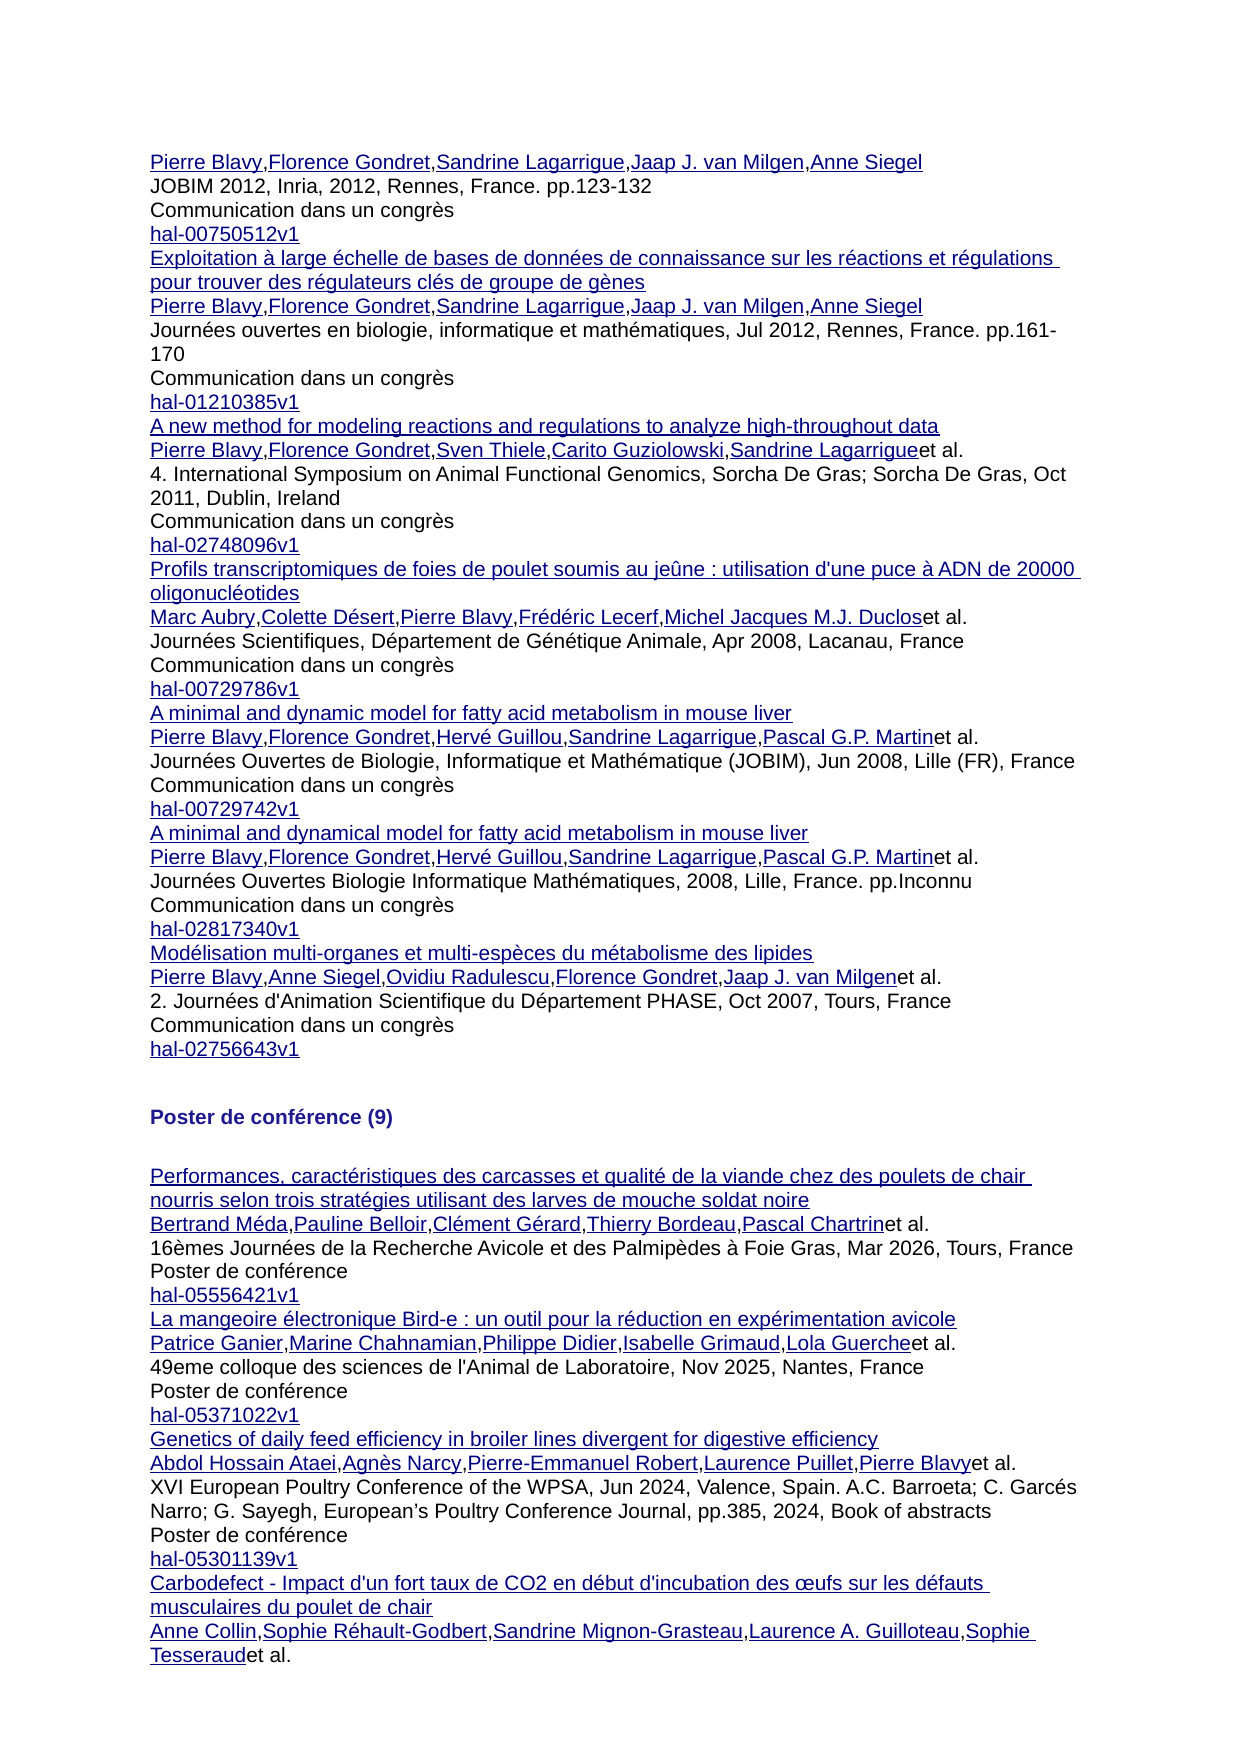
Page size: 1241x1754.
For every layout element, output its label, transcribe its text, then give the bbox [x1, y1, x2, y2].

table_cell La mangeoire électronique Bird-e : un outil pour la réduction en expérimentation avicole Patrice Ganier,Marine Chahnamian,Philippe Didier,Isabelle Grimaud,Lola Guercheet al. 49eme colloque des sciences de l'Animal de Laboratoire, Nov 2025, Nantes, France Poster de conférence hal-05371022v1 [150, 1307, 1090, 1427]
table_cell Profils transcriptomiques de foies de poulet soumis au jeûne : utilisation d'une puce à ADN de 20000 oligonucléotides Marc Aubry,Colette Désert,Pierre Blavy,Frédéric Lecerf,Michel Jacques M.J. Ducloset al. Journées Scientifiques, Département de Génétique Animale, Apr 2008, Lacanau, France Communication dans un congrès hal-00729786v1 [150, 557, 1090, 701]
table_cell A new method for modeling reactions and regulations to analyze high-throughout data Pierre Blavy,Florence Gondret,Sven Thiele,Carito Guziolowski,Sandrine Lagarrigueet al. 4. International Symposium on Animal Functional Genomics, Sorcha De Gras; Sorcha De Gras, Oct 2011, Dublin, Ireland Communication dans un congrès hal-02748096v1 [150, 414, 1090, 557]
subtitle Poster de conférence (9) [150, 1105, 1090, 1129]
table_header Performances, caractéristiques des carcasses et qualité de la viande chez des poulets de chair nourris selon trois stratégies utilisant des larves de mouche soldat noire Bertrand Méda,Pauline Belloir,Clément Gérard,Thierry Bordeau,Pascal Chartrinet al. 16èmes Journées de la Recherche Avicole et des Palmipèdes à Foie Gras, Mar 2026, Tours, France Poster de conférence hal-05556421v1 [150, 1164, 1090, 1307]
table_cell Carbodefect - Impact d'un fort taux de CO2 en début d'incubation des œufs sur les défauts musculaires du poulet de chair Anne Collin,Sophie Réhault-Godbert,Sandrine Mignon-Grasteau,Laurence A. Guilloteau,Sophie Tesseraudet al. [150, 1571, 1090, 1667]
table_cell Exploitation à large échelle de bases de données de connaissance sur les réactions et régulations pour trouver des régulateurs clés de groupe de gènes Pierre Blavy,Florence Gondret,Sandrine Lagarrigue,Jaap J. van Milgen,Anne Siegel Journées ouvertes en biologie, informatique et mathématiques, Jul 2012, Rennes, France. pp.161-170 Communication dans un congrès hal-01210385v1 [150, 246, 1090, 413]
table_cell A minimal and dynamic model for fatty acid metabolism in mouse liver Pierre Blavy,Florence Gondret,Hervé Guillou,Sandrine Lagarrigue,Pascal G.P. Martinet al. Journées Ouvertes de Biologie, Informatique et Mathématique (JOBIM), Jun 2008, Lille (FR), France Communication dans un congrès hal-00729742v1 [150, 701, 1090, 821]
table_cell Pierre Blavy,Florence Gondret,Sandrine Lagarrigue,Jaap J. van Milgen,Anne Siegel JOBIM 2012, Inria, 2012, Rennes, France. pp.123-132 Communication dans un congrès hal-00750512v1 [150, 150, 1090, 246]
table_cell Modélisation multi-organes et multi-espèces du métabolisme des lipides Pierre Blavy,Anne Siegel,Ovidiu Radulescu,Florence Gondret,Jaap J. van Milgenet al. 2. Journées d'Animation Scientifique du Département PHASE, Oct 2007, Tours, France Communication dans un congrès hal-02756643v1 [150, 941, 1090, 1060]
table_cell A minimal and dynamical model for fatty acid metabolism in mouse liver Pierre Blavy,Florence Gondret,Hervé Guillou,Sandrine Lagarrigue,Pascal G.P. Martinet al. Journées Ouvertes Biologie Informatique Mathématiques, 2008, Lille, France. pp.Inconnu Communication dans un congrès hal-02817340v1 [150, 821, 1090, 941]
table_cell Genetics of daily feed efficiency in broiler lines divergent for digestive efficiency Abdol Hossain Ataei,Agnès Narcy,Pierre-Emmanuel Robert,Laurence Puillet,Pierre Blavyet al. XVI European Poultry Conference of the WPSA, Jun 2024, Valence, Spain. A.C. Barroeta; C. Garcés Narro; G. Sayegh, European’s Poultry Conference Journal, pp.385, 2024, Book of abstracts Poster de conférence hal-05301139v1 [150, 1427, 1090, 1571]
